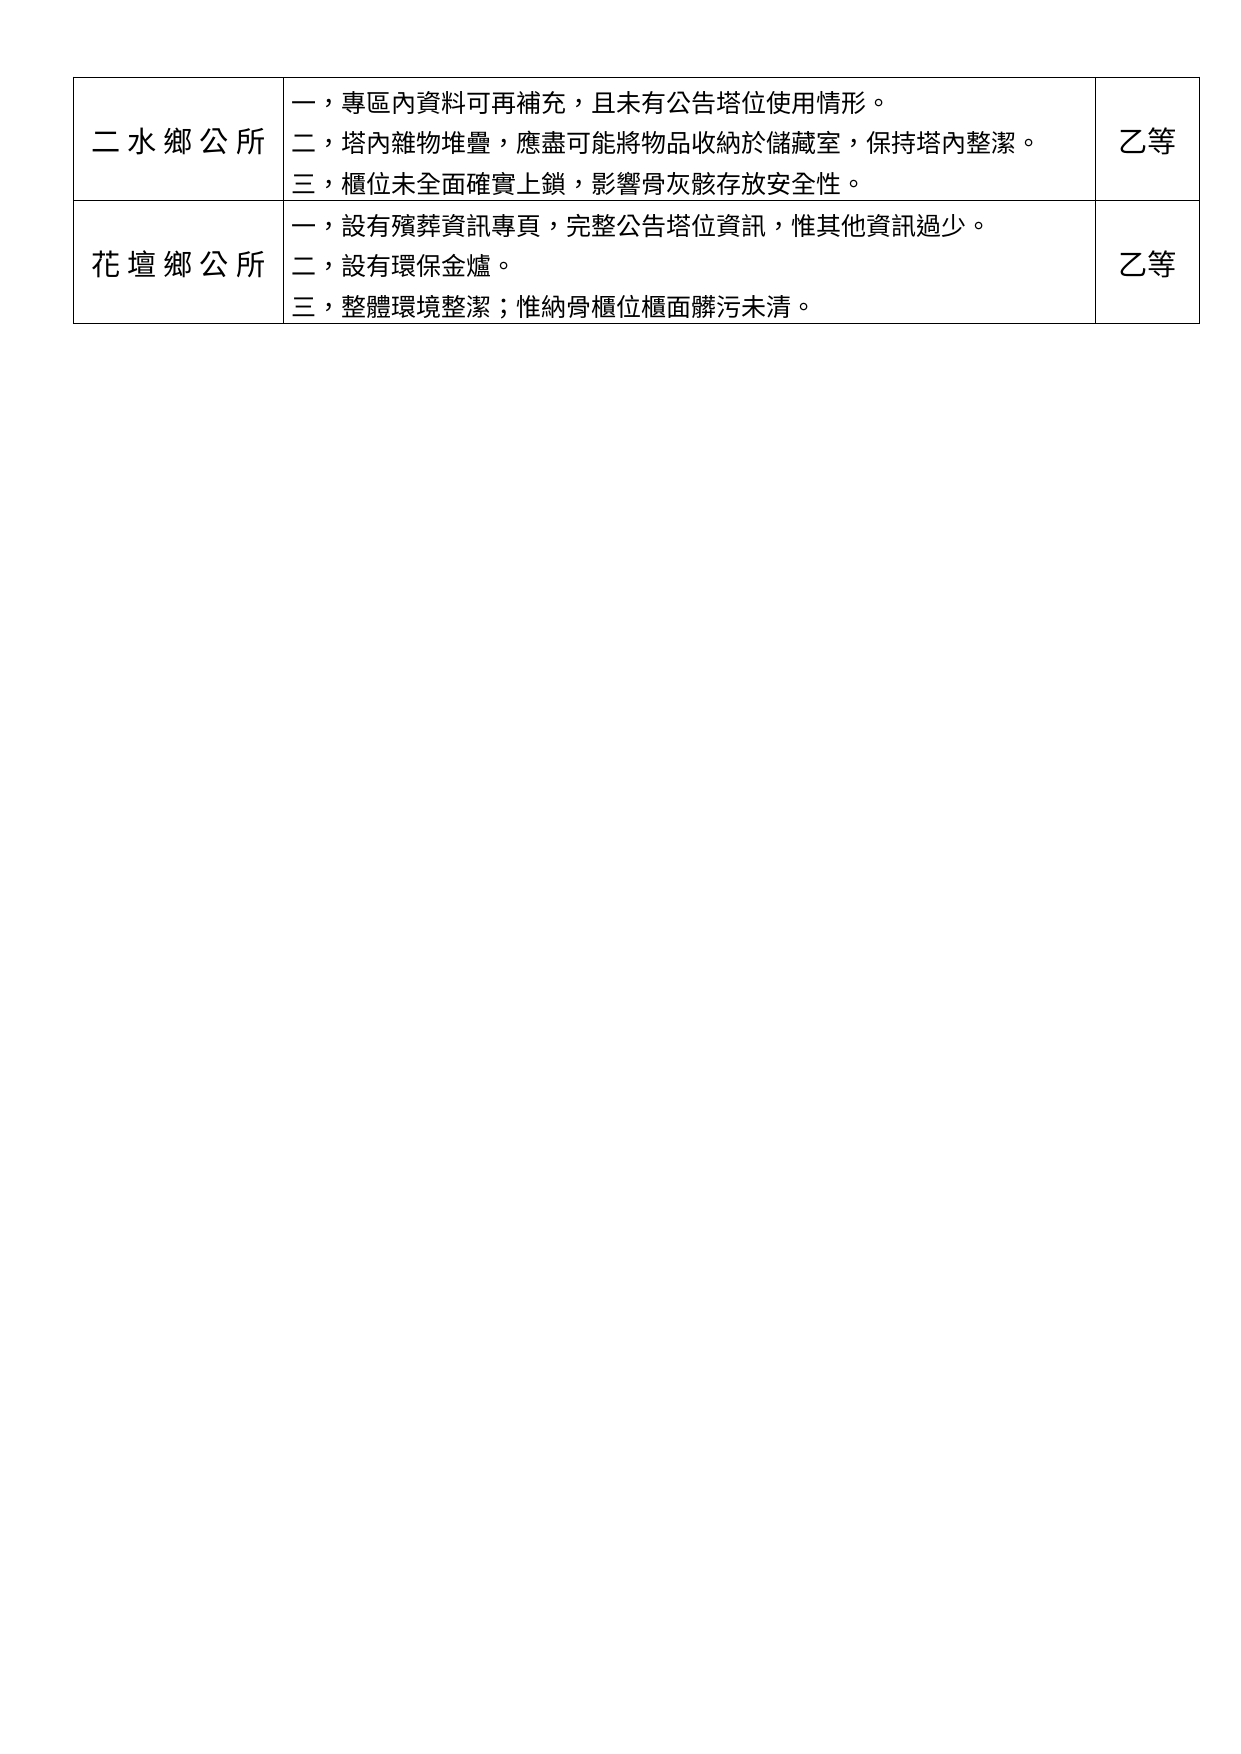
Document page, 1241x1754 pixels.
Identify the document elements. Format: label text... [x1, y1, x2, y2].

table_cell 一，專區內資料可再補充，且未有公告塔位使用情形。 二，塔內雜物堆疊，應盡可能將物品收納於儲藏室，保持塔內整潔。 三，櫃位未全面確實上鎖，影響骨灰骸存放安全性。 [284, 78, 1095, 199]
table_cell 二水鄉公所 [74, 78, 283, 199]
table_cell 一，設有殯葬資訊專頁，完整公告塔位資訊，惟其他資訊過少。 二，設有環保金爐。 三，整體環境整潔；惟納骨櫃位櫃面髒污未清。 [284, 201, 1095, 322]
table_cell 乙等 [1096, 78, 1199, 199]
table_cell 乙等 [1096, 201, 1199, 322]
table_cell 花壇鄉公所 [74, 201, 283, 322]
